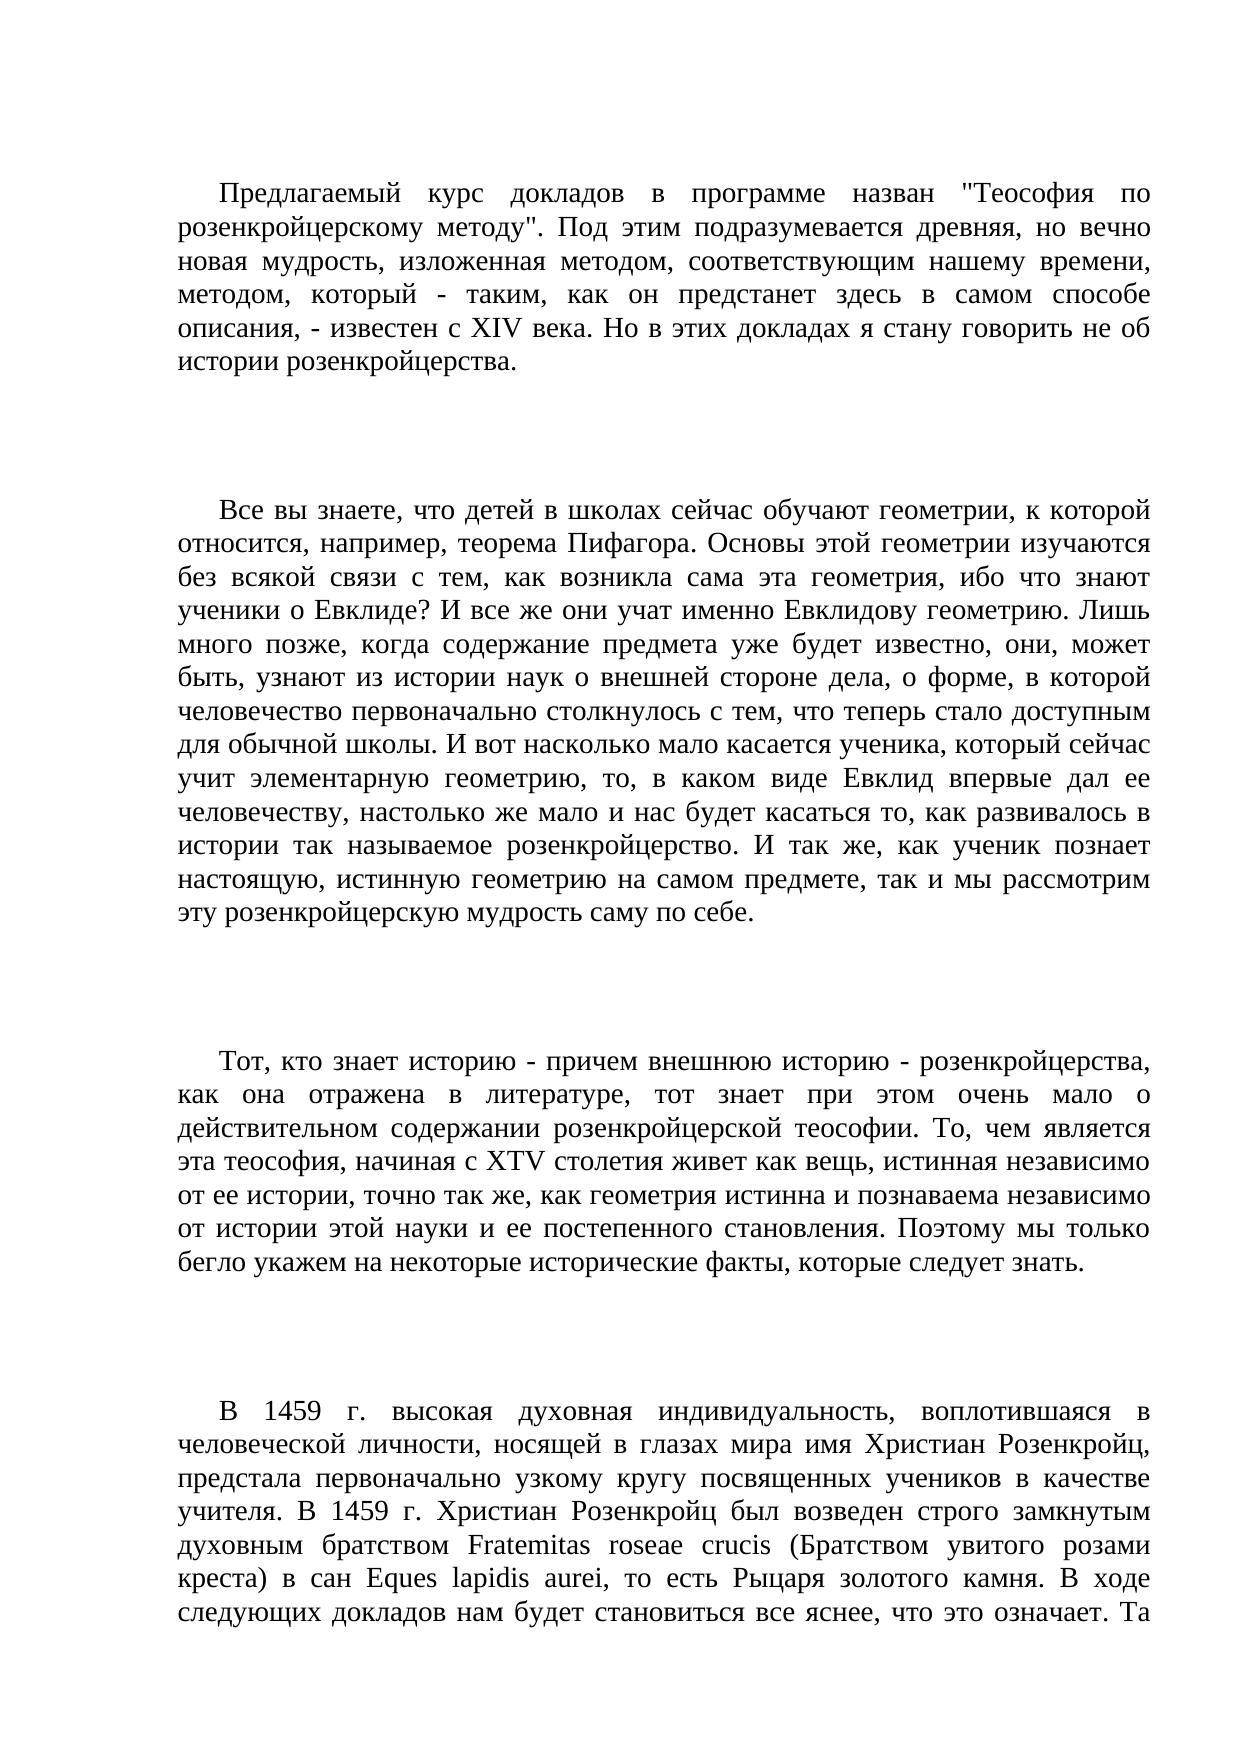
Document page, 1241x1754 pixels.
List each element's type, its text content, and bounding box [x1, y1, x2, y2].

text Тот, кто знает историю - причем внешнюю историю - розенкройцерства, как она отражена в литературе, тот знает при этом очень мало о действительном содержании розенкройцерской теософии. То, чем является эта теософия, начиная с XTV столетия живет как вещь, истинная независимо от ее истории, точно так же, как геометрия истинна и познаваема независимо от истории этой науки и ее постепенного становления. Поэтому мы только бегло укажем на некоторые исторические факты, которые следует знать. [177, 1043, 1152, 1278]
text Все вы знаете, что детей в школах сейчас обучают геометрии, к которой относится, например, теорема Пифагора. Основы этой геометрии изучаются без всякой связи с тем, как возникла сама эта геометрия, ибо что знают ученики о Евклиде? И все же они учат именно Евклидову геометрию. Лишь много позже, когда содержание предмета уже будет известно, они, может быть, узнают из истории наук о внешней стороне дела, о форме, в которой человечество первоначально столкнулось с тем, что теперь стало доступным для обычной школы. И вот насколько мало касается ученика, который сейчас учит элементарную геометрию, то, в каком виде Евклид впервые дал ее человечеству, настолько же мало и нас будет касаться то, как развивалось в истории так называемое розенкройцерство. И так же, как ученик познает настоящую, истинную геометрию на самом предмете, так и мы рассмотрим эту розенкройцерскую мудрость саму по себе. [177, 492, 1152, 928]
text В 1459 г. высокая духовная индивидуальность, воплотившаяся в человеческой личности, носящей в глазах мира имя Христиан Розенкройц, предстала первоначально узкому кругу посвященных учеников в качестве учителя. В 1459 г. Христиан Розенкройц был возведен строго замкнутым духовным братством Fratemitas roseae crucis (Братством увитого розами креста) в сан Eques lapidis aurei, то есть Рыцаря золотого камня. В ходе следующих докладов нам будет становиться все яснее, что это означает. Та [177, 1393, 1152, 1627]
text Предлагаемый курс докладов в программе назван "Теософия по розенкройцерскому методу". Под этим подразумевается древняя, но вечно новая мудрость, изложенная методом, соответствующим нашему времени, методом, который - таким, как он предстанет здесь в самом способе описания, - известен с XIV века. Но в этих докладах я стану говорить не об истории розенкройцерства. [177, 176, 1152, 377]
